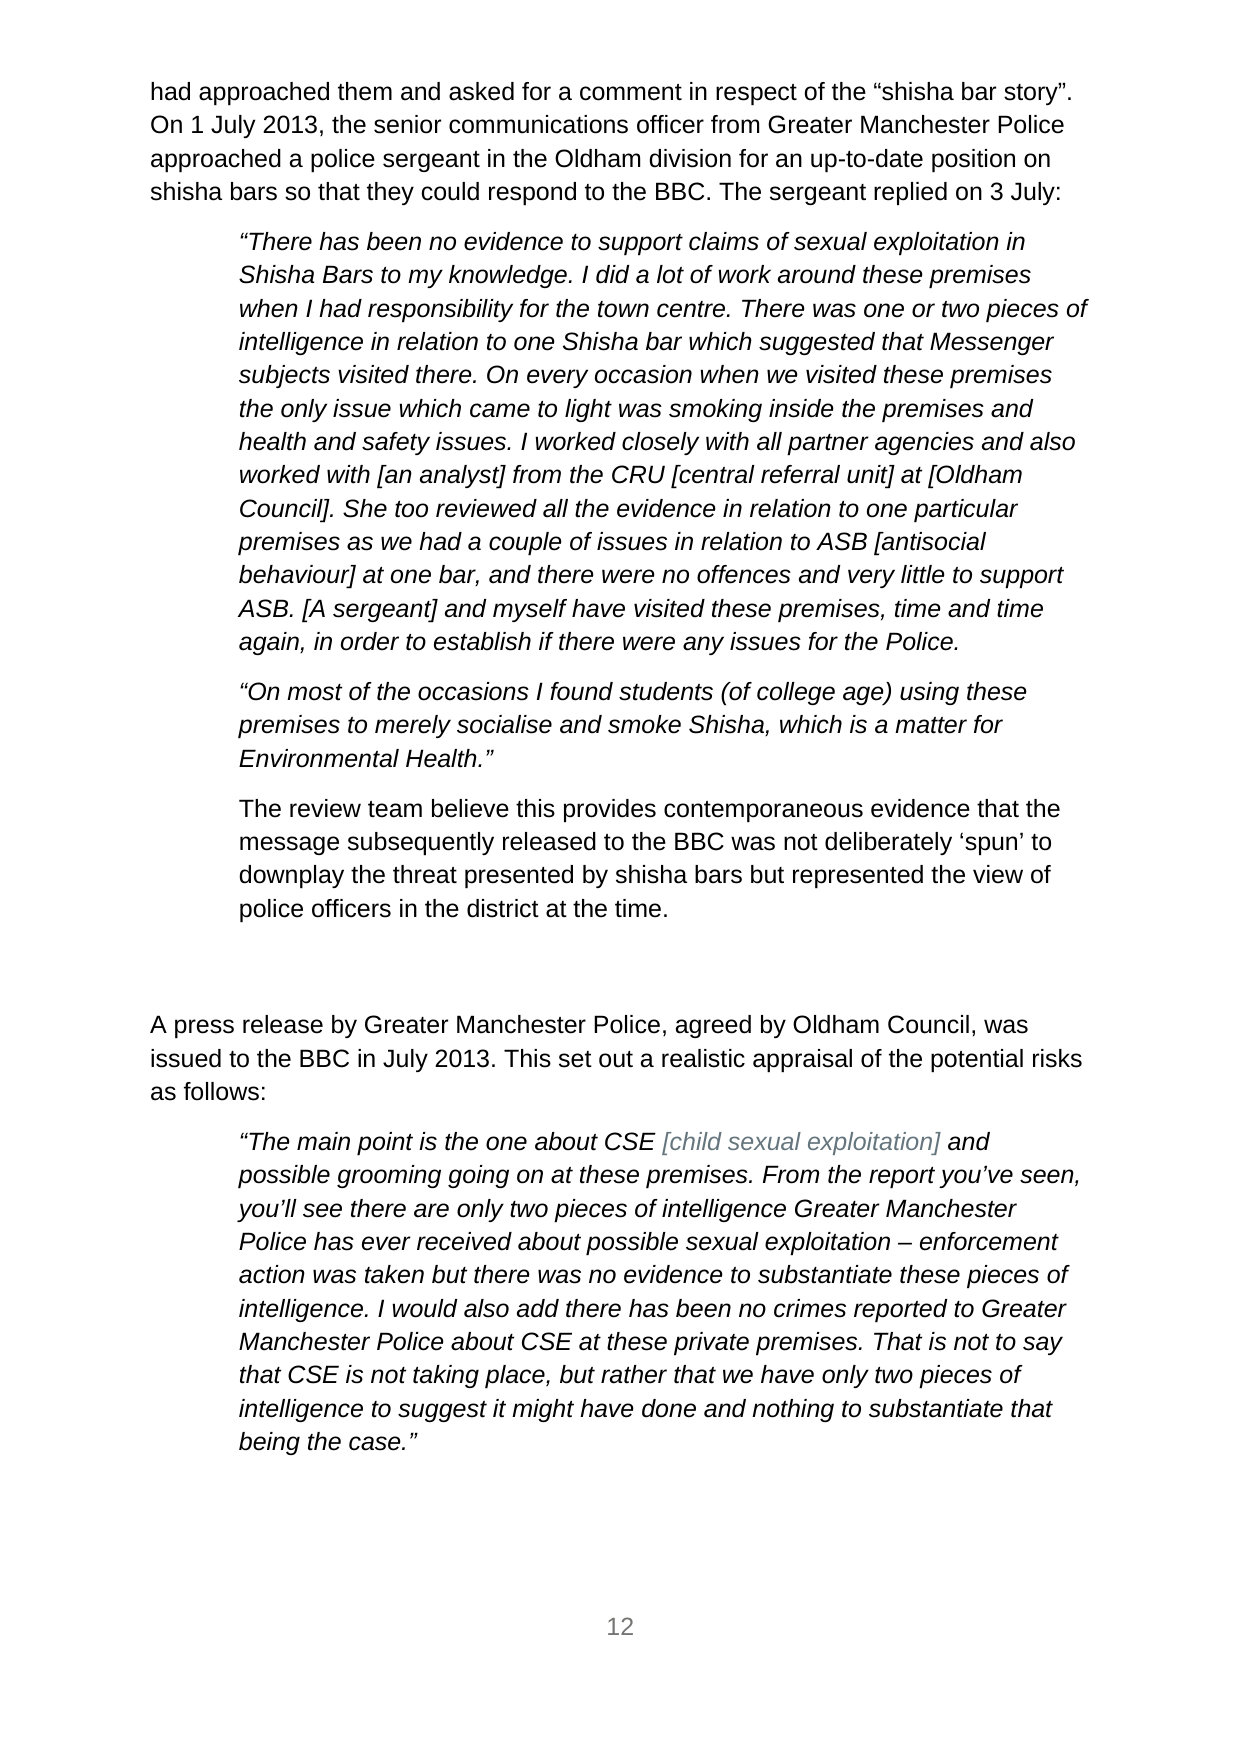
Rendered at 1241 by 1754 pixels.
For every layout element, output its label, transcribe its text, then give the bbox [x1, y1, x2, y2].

text “On most of the occasions I found students (of college age) using these premises to merely socialise and smoke Shisha, which is a matter for Environmental Health.” [239, 674, 1090, 774]
text The review team believe this provides contemporaneous evidence that the message subsequently released to the BBC was not deliberately ‘spun’ to downplay the threat presented by shisha bars but represented the view of police officers in the district at the time. [239, 791, 1090, 924]
text “There has been no evidence to support claims of sexual exploitation in Shisha Bars to my knowledge. I did a lot of work around these premises when I had responsibility for the town centre. There was one or two pieces of intelligence in relation to one Shisha bar which suggested that Messenger subjects visited there. On every occasion when we visited these premises the only issue which came to light was smoking inside the premises and health and safety issues. I worked closely with all partner agencies and also worked with [an analyst] from the CRU [central referral unit] at [Oldham Council]. She too reviewed all the evidence in relation to one particular premises as we had a couple of issues in relation to ASB [antisocial behaviour] at one bar, and there were no offences and very little to support ASB. [A sergeant] and myself have visited these premises, time and time again, in order to establish if there were any issues for the Police. [239, 224, 1090, 657]
text A press release by Greater Manchester Police, agreed by Oldham Council, was issued to the BBC in July 2013. This set out a realistic appraisal of the potential risks as follows: [150, 1007, 1090, 1107]
text had approached them and asked for a comment in respect of the “shisha bar story”. On 1 July 2013, the senior communications officer from Greater Manchester Police approached a police sergeant in the Oldham division for an up-to-date position on shisha bars so that they could respond to the BBC. The sergeant replied on 3 July: [150, 74, 1090, 207]
text “The main point is the one about CSE [child sexual exploitation] and possible grooming going on at these premises. From the report you’ve seen, you’ll see there are only two pieces of intelligence Greater Manchester Police has ever received about possible sexual exploitation – enforcement action was taken but there was no evidence to substantiate these pieces of intelligence. I would also add there has been no crimes reported to Greater Manchester Police about CSE at these private premises. That is not to say that CSE is not taking place, but rather that we have only two pieces of intelligence to suggest it might have done and nothing to substantiate that being the case.” [239, 1124, 1090, 1457]
